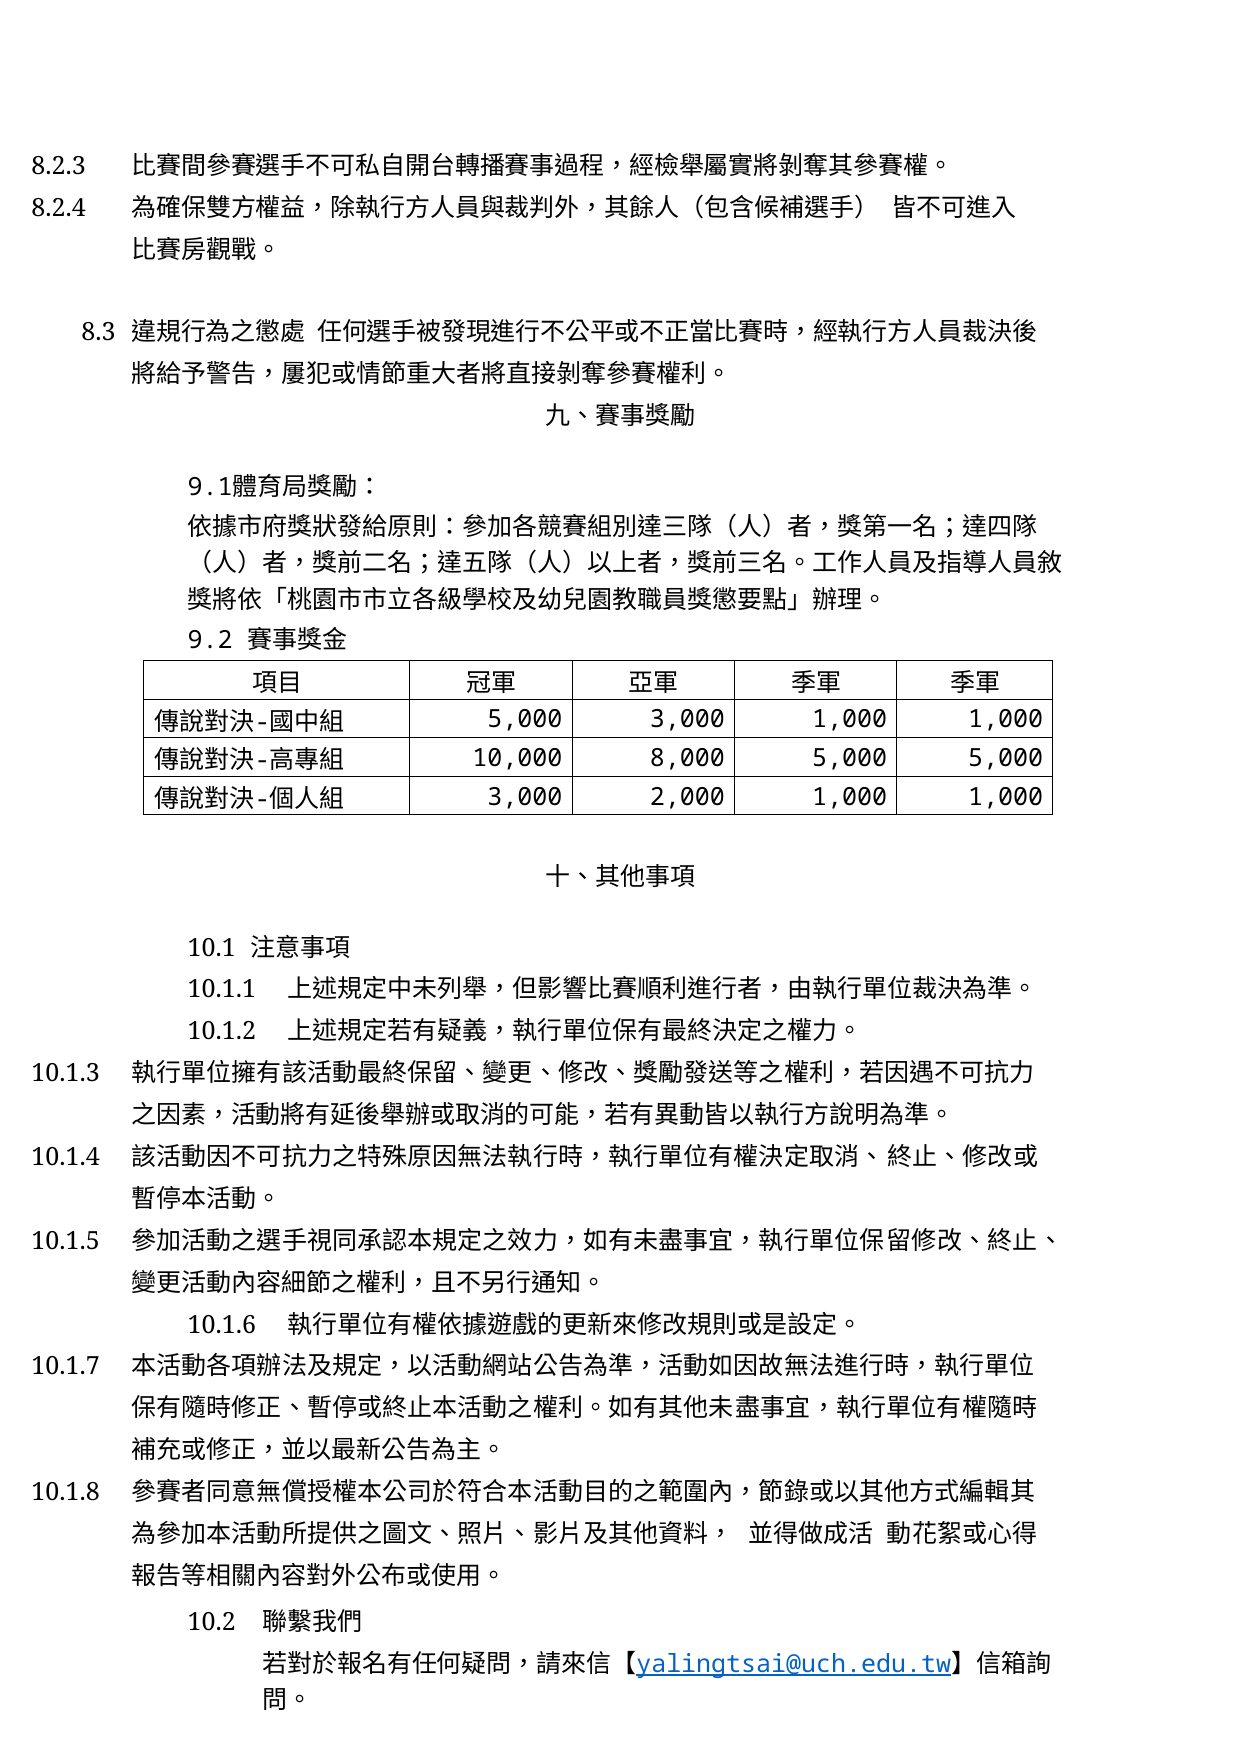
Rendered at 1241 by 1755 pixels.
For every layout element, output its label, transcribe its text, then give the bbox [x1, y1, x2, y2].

text 若對於報名有任何疑問，請來信【yalingtsai@uch.edu.tw】信箱詢問。 [262, 1643, 1066, 1716]
list 執行單位有權依據遊戲的更新來修改規則或是設定。 [187, 1304, 1066, 1340]
table_cell 傳說對決-國中組 [144, 700, 409, 737]
text 十、其他事項 [474, 857, 766, 893]
list 上述規定中未列舉，但影響比賽順利進行者，由執行單位裁決為準。 [187, 969, 1066, 1005]
list 該活動因不可抗力之特殊原因無法執行時，執行單位有權決定取消、終止、修改或暫停本活動。 [31, 1136, 1038, 1214]
table_header 冠軍 [410, 661, 572, 699]
table_header 亞軍 [573, 661, 734, 699]
table_cell 3,000 [573, 700, 734, 737]
list 執行單位擁有該活動最終保留、變更、修改、獎勵發送等之權利，若因遇不可抗力之因素，活動將有延後舉辦或取消的可能，若有異動皆以執行方說明為準。 [31, 1052, 1038, 1130]
list 注意事項 [187, 927, 1066, 963]
table_header 項目 [144, 661, 409, 699]
table_cell 3,000 [410, 777, 572, 814]
text 9.1體育局獎勵： [187, 466, 1066, 502]
table_cell 1,000 [897, 700, 1052, 737]
table_cell 1,000 [735, 700, 896, 737]
table_cell 1,000 [897, 777, 1052, 814]
table_cell 傳說對決-高專組 [144, 738, 409, 776]
text 九、賽事獎勵 [474, 396, 766, 432]
list 比賽間參賽選手不可私自開台轉播賽事過程，經檢舉屬實將剝奪其參賽權。 [31, 146, 1038, 182]
table_cell 1,000 [735, 777, 896, 814]
table_cell 2,000 [573, 777, 734, 814]
table_cell 傳說對決-個人組 [144, 777, 409, 814]
table_cell 8,000 [573, 738, 734, 776]
list 參賽者同意無償授權本公司於符合本活動目的之範圍內，節錄或以其他方式編輯其為參加本活動所提供之圖文、照片、影片及其他資料， 並得做成活 動花絮或心得報告等相關內容對外公布或使用。 [31, 1472, 1038, 1592]
table_cell 5,000 [410, 700, 572, 737]
table_header 季軍 [735, 661, 896, 699]
table_cell 5,000 [897, 738, 1052, 776]
list 為確保雙方權益，除執行方人員與裁判外，其餘人（包含候補選手） 皆不可進入比賽房觀戰。 [31, 188, 1038, 266]
table_cell 5,000 [735, 738, 896, 776]
table_header 季軍 [897, 661, 1052, 699]
list 本活動各項辦法及規定，以活動網站公告為準，活動如因故無法進行時，執行單位保有隨時修正、暫停或終止本活動之權利。如有其他未盡事宜，執行單位有權隨時補充或修正，並以最新公告為主。 [31, 1346, 1038, 1466]
list 違規行為之懲處 任何選手被發現進行不公平或不正當比賽時，經執行方人員裁決後將給予警告，屢犯或情節重大者將直接剝奪參賽權利。 [81, 312, 1051, 390]
list 上述規定若有疑義，執行單位保有最終決定之權力。 [187, 1010, 1066, 1047]
text 9.2 賽事獎金 [187, 620, 1066, 656]
table_cell 10,000 [410, 738, 572, 776]
list 聯繫我們 [187, 1601, 1066, 1637]
text 依據市府獎狀發給原則：參加各競賽組別達三隊（人）者，獎第一名；達四隊（人）者，獎前二名；達五隊（人）以上者，獎前三名。工作人員及指導人員敘獎將依「桃園市市立各級學校及幼兒園教職員獎懲要點」辦理。 [187, 507, 1066, 615]
list 參加活動之選手視同承認本規定之效力，如有未盡事宜，執行單位保留修改、終止、變更活動內容細節之權利，且不另行通知。 [31, 1220, 1038, 1298]
